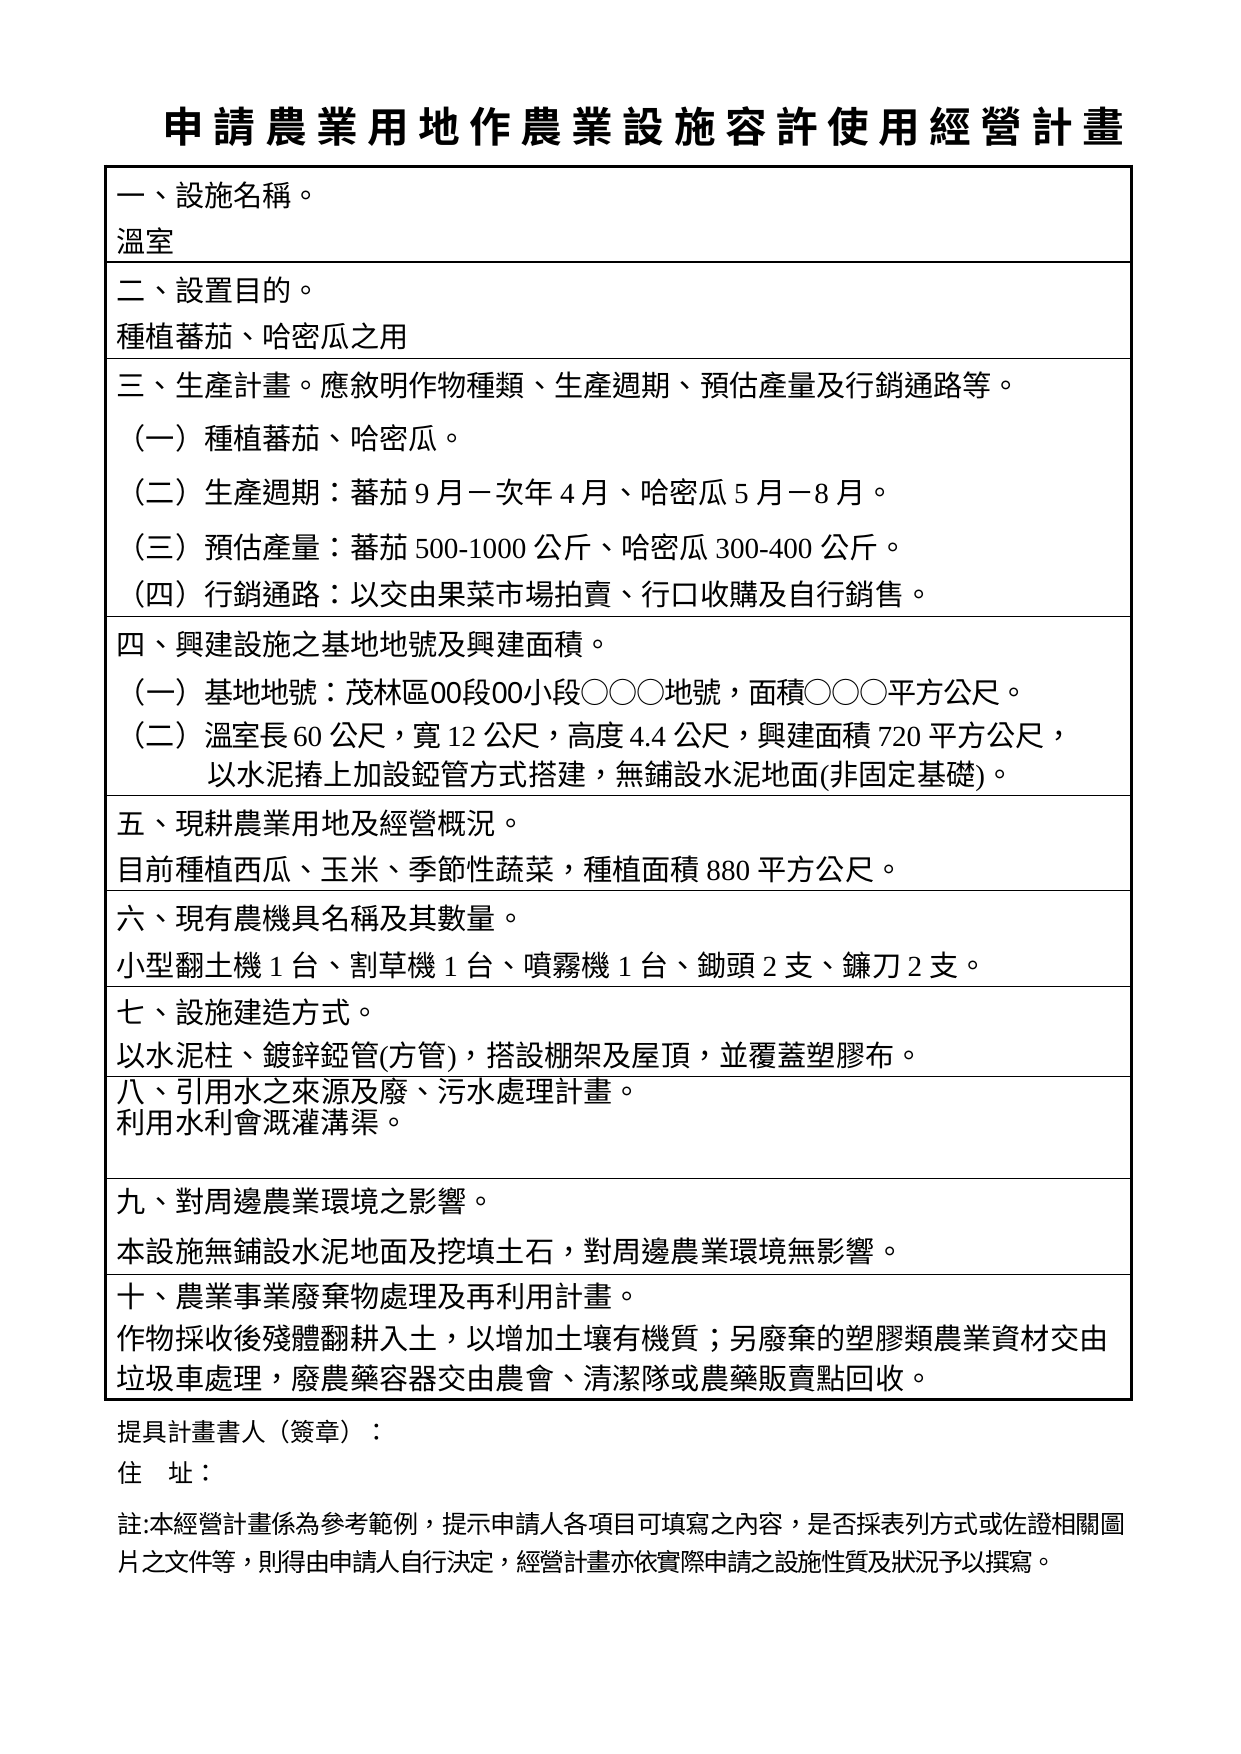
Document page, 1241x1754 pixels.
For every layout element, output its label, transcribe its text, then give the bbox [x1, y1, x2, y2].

table_cell 九、對周邊農業環境之影響。 本設施無鋪設水泥地面及挖填土石，對周邊農業環境無影響。 [107, 1179, 1130, 1273]
text 註:本經營計畫係為參考範例，提示申請人各項目可填寫之內容，是否採表列方式或佐證相關圖片之文件等，則得由申請人自行決定，經營計畫亦依實際申請之設施性質及狀況予以撰寫。 [118, 1504, 1129, 1579]
text 住 址： [118, 1452, 1182, 1490]
table_cell 二、設置目的。 種植蕃茄、哈密瓜之用 [107, 263, 1130, 357]
table_cell 六、現有農機具名稱及其數量。 小型翻土機 1 台、割草機 1 台、噴霧機 1 台、鋤頭 2 支、鐮刀 2 支。 [107, 891, 1130, 986]
table_cell 十、農業事業廢棄物處理及再利用計畫。 作物採收後殘體翻耕入土，以增加土壤有機質；另廢棄的塑膠類農業資材交由 垃圾車處理，廢農藥容器交由農會、清潔隊或農藥販賣點回收。 [107, 1275, 1130, 1398]
table_cell 三、生產計畫。應敘明作物種類、生產週期、預估產量及行銷通路等。 （一）種植蕃茄、哈密瓜。 （二）生產週期：蕃茄 9 月－次年 4 月、哈密瓜 5 月－8 月。 （三）預估產量：蕃茄 500-1000 公斤、哈密瓜 300-400 公斤。 （四）行銷通路：以交由果菜市場拍賣、行口收購及自行銷售。 [107, 359, 1130, 616]
table_cell 四、興建設施之基地地號及興建面積。 （一）基地地號：茂林區00段00小段○○○地號，面積○○○平方公尺。 （二）溫室長 60 公尺，寛 12 公尺，高度 4.4 公尺，興建面積 720 平方公尺， 以水泥摏上加設錏管方式搭建，無鋪設水泥地面(非固定基礎)。 [107, 617, 1130, 795]
table_cell 八、引用水之來源及廢、污水處理計畫。利用水利會溉灌溝渠。 [107, 1077, 1130, 1178]
table_cell 五、現耕農業用地及經營概況。 目前種植西瓜、玉米、季節性蔬菜，種植面積 880 平方公尺。 [107, 796, 1130, 890]
text 提具計畫書人（簽章）： [118, 1412, 1182, 1449]
table_header 一、設施名稱。 溫室 [107, 168, 1130, 261]
table_cell 七、設施建造方式。 以水泥柱、鍍鋅錏管(方管)，搭設棚架及屋頂，並覆蓋塑膠布。 [107, 987, 1130, 1076]
